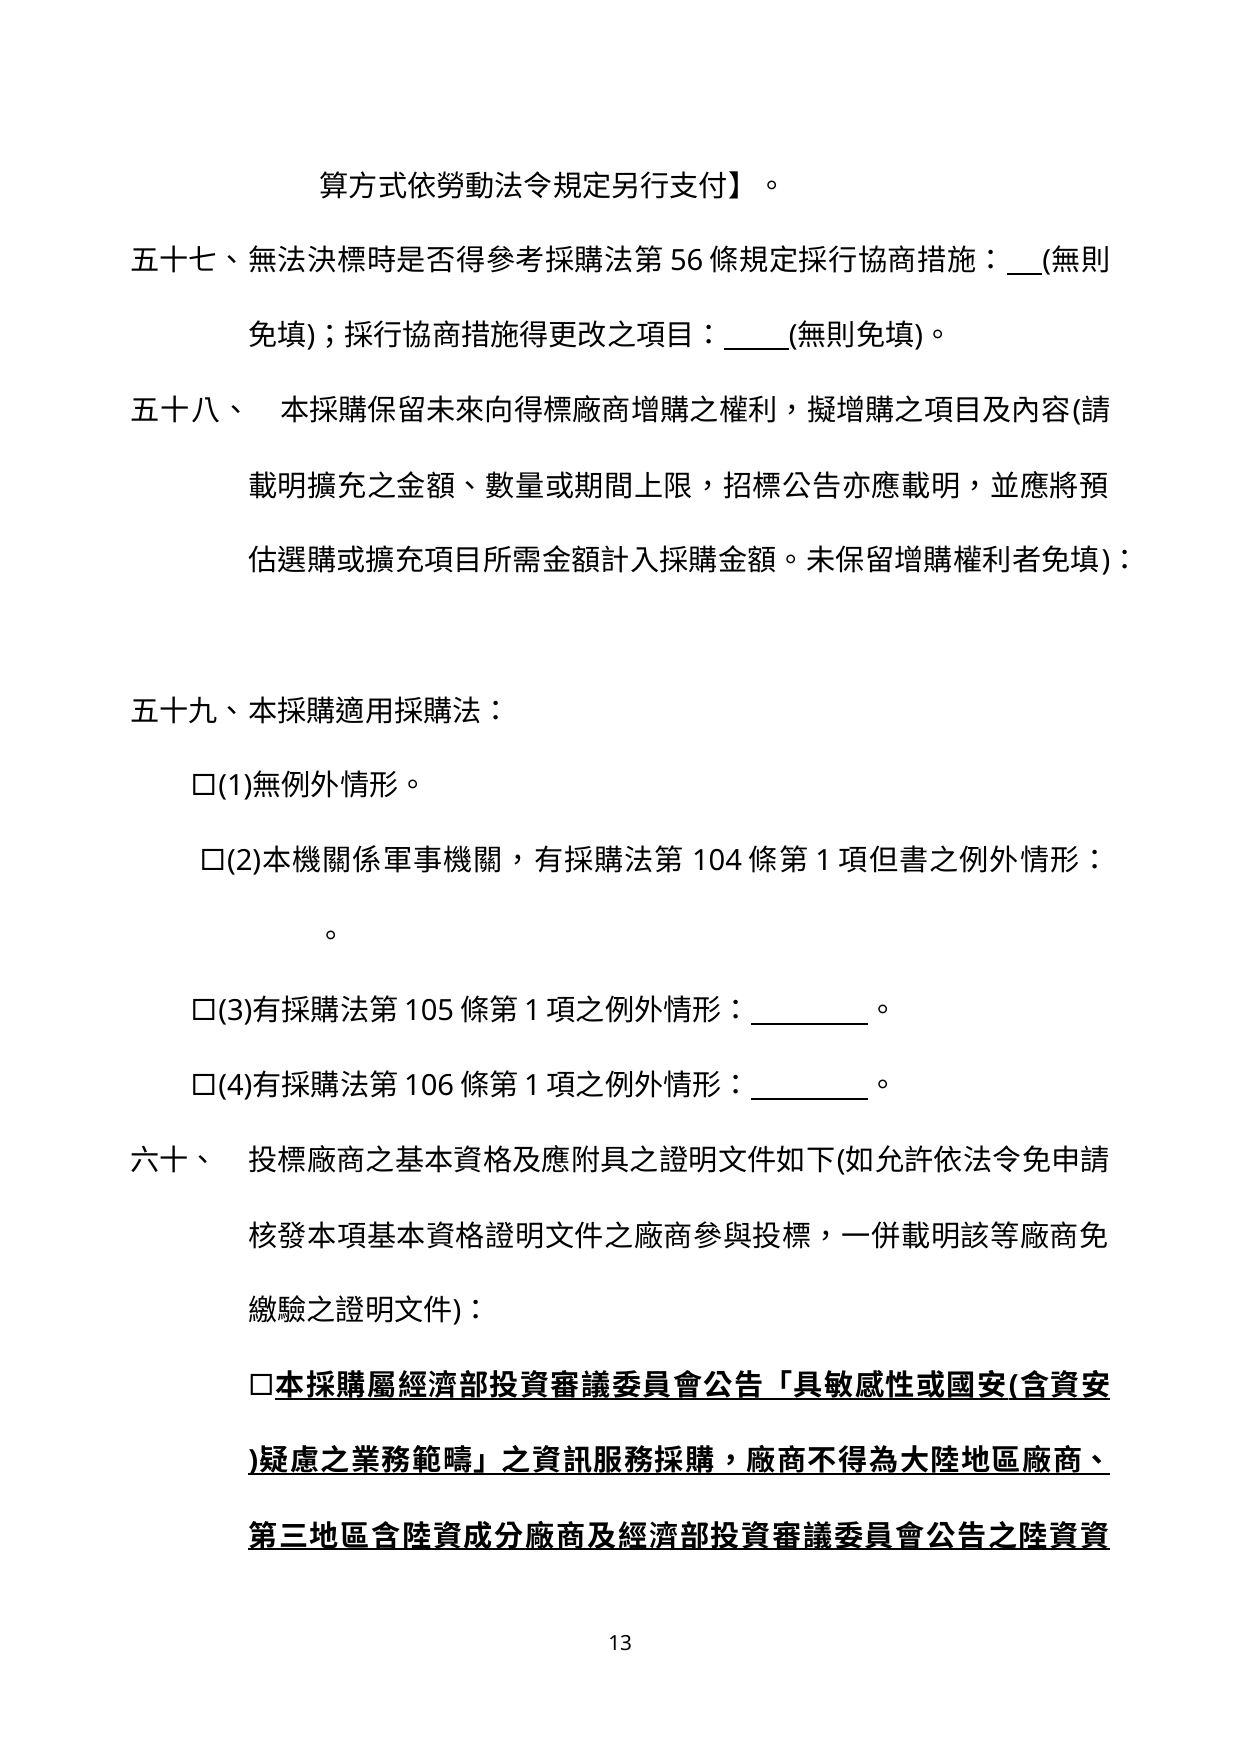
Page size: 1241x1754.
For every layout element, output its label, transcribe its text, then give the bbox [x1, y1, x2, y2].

text (4)有採購法第106條第1項之例外情形： 。 [130, 1046, 1110, 1121]
list 無法決標時是否得參考採購法第56條規定採行協商措施： (無則免填)；採行協商措施得更改之項目： (無則免填)。 [130, 221, 1110, 371]
text (3) 屬勞動派遣（指派遣事業單位指派所僱用之勞工至機關提供勞務，接受各該機關指揮監督管理之行為）：派遣勞工（指受派遣事業單位僱用，並向各機關提供勞務者）之薪資（內含勞工依法自行負擔之勞、健保、就業保險費用）與廠商應負擔之勞、健保、就業保險費用、積欠工資墊償基金提繳費及勞工退休金等費用，採固定金額支付，不列入報價範圍。廠商僅需就管理費用（含利潤、相關稅捐及管理所需一切費用等）報價。決標後，廠商報價與前述固定金額合計為契約總價，詳如附件報價明細表【註：報價明細表範例如附件，機關於招標時依案件性質參酌調整後附於投標須知。派遣人員之加班費及差旅費，不含於契約價金，如發生此等費用，其計算方式依勞動法令規定另行支付】。 [247, 146, 1110, 221]
text 本採購屬經濟部投資審議委員會公告「具敏感性或國安(含資安)疑慮之業務範疇」之資訊服務採購，廠商不得為大陸地區廠商、 [248, 1346, 1110, 1473]
text [248, 1550, 1110, 1571]
text 第三地區含陸資成分廠商及經濟部投資審議委員會公告之陸資資 [248, 1475, 1110, 1548]
text (3)有採購法第105條第1項之例外情形： 。 [130, 971, 1110, 1046]
list 本採購保留未來向得標廠商增購之權利，擬增購之項目及內容(請載明擴充之金額、數量或期間上限，招標公告亦應載明，並應將預估選購或擴充項目所需金額計入採購金額。未保留增購權利者免填)： [130, 371, 1110, 671]
text (1)無例外情形。 [130, 746, 1110, 821]
list 投標廠商之基本資格及應附具之證明文件如下(如允許依法令免申請核發本項基本資格證明文件之廠商參與投標，一併載明該等廠商免繳驗之證明文件)： [130, 1121, 1110, 1346]
text (2)本機關係軍事機關，有採購法第104條第1項但書之例外情形： 。 [130, 821, 1110, 971]
list 本採購適用採購法： [130, 671, 1110, 746]
